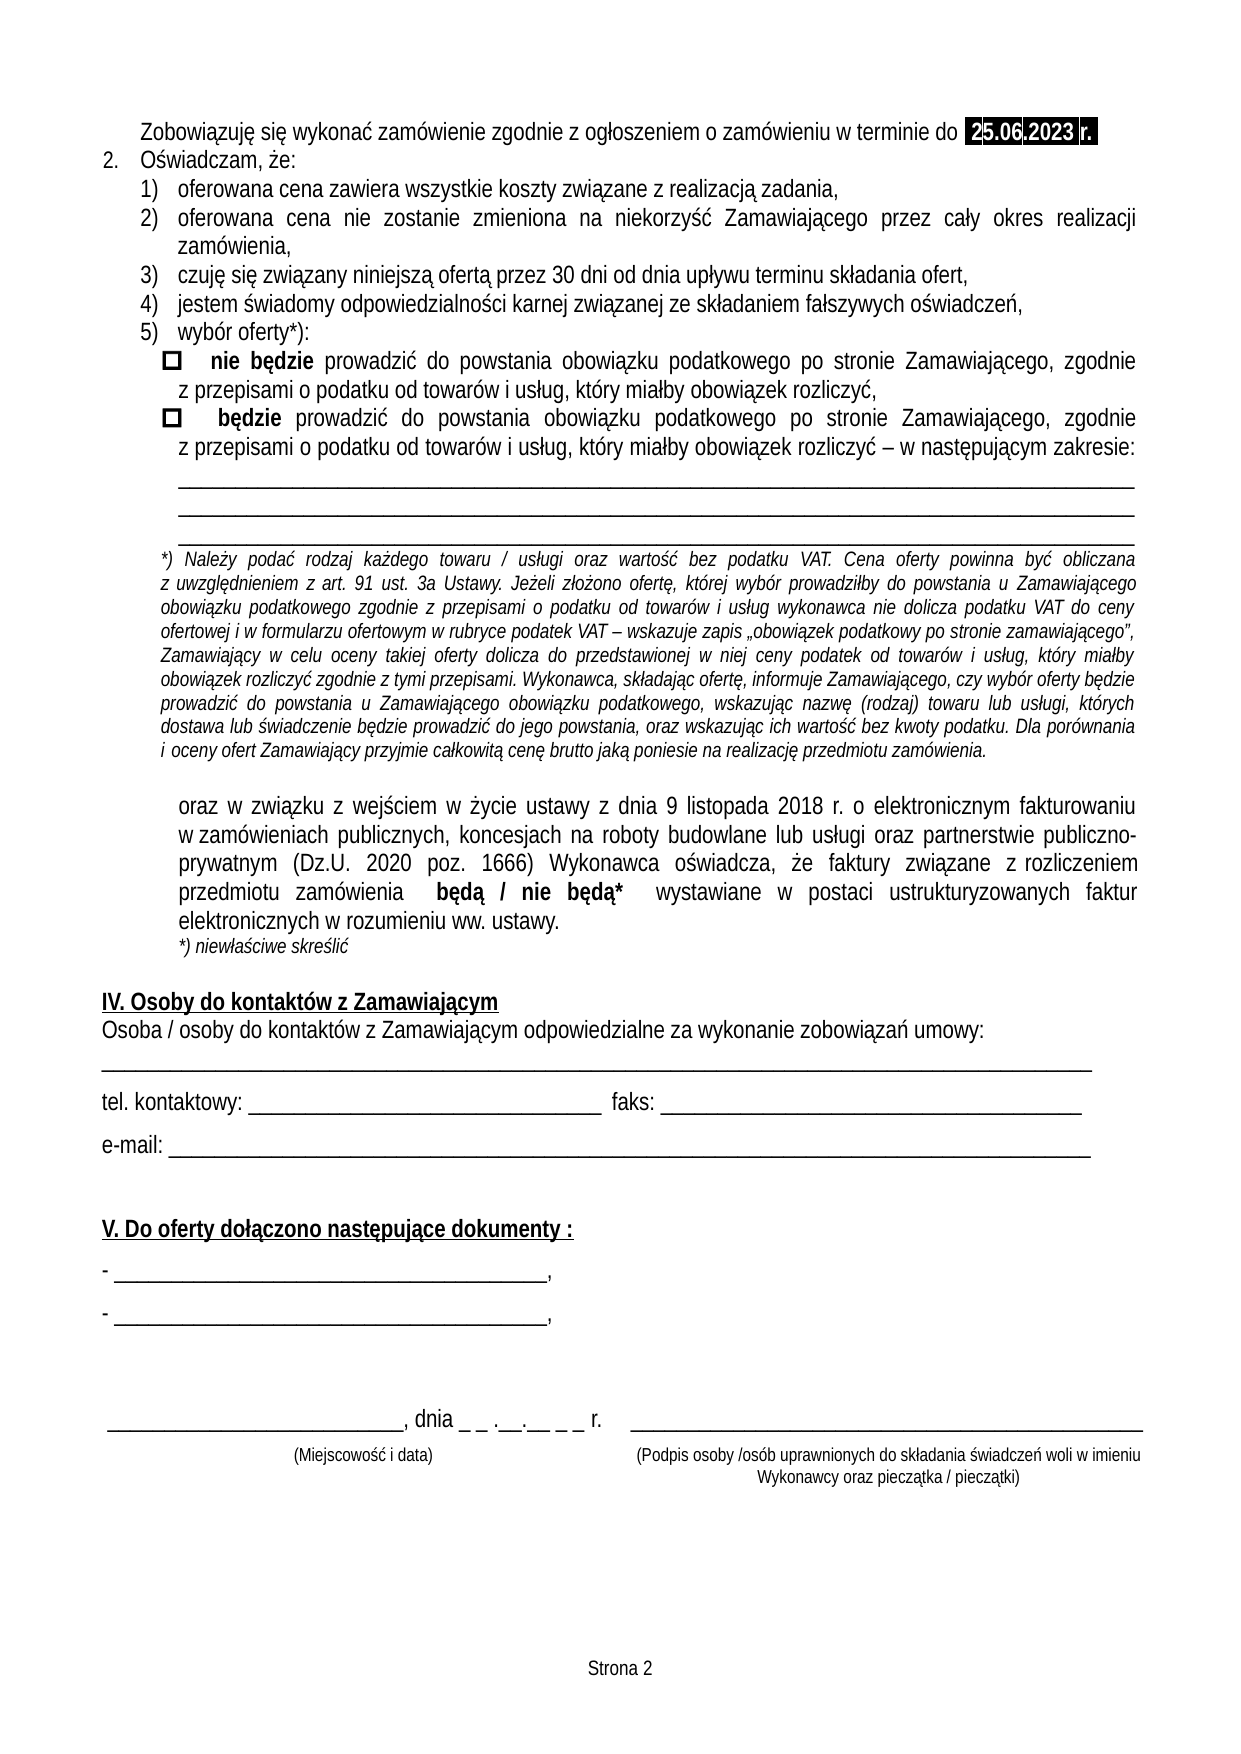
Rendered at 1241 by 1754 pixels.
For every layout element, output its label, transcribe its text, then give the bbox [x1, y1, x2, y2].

text *) Należy podać rodzaj każdego towaru / usługi oraz wartość bez podatku VAT. Cena oferty powinna być obliczana z uwzględnieniem z art. 91 ust. 3a Ustawy. Jeżeli złożono ofertę, której wybór prowadziłby do powstania u Zamawiającego obowiązku podatkowego zgodnie z przepisami o podatku od towarów i usług wykonawca nie dolicza podatku VAT do ceny ofertowej i w formularzu ofertowym w rubryce podatek VAT – wskazuje zapis „obowiązek podatkowy po stronie zamawiającego”, Zamawiający w celu oceny takiej oferty dolicza do przedstawionej w niej ceny podatek od towarów i usług, który miałby obowiązek rozliczyć zgodnie z tymi przepisami. Wykonawca, składając ofertę, informuje Zamawiającego, czy wybór oferty będzie prowadzić do powstania u Zamawiającego obowiązku podatkowego, wskazując nazwę (rodzaj) towaru lub usługi, których dostawa lub świadczenie będzie prowadzić do jego powstania, oraz wskazując ich wartość bez kwoty podatku. Dla porównania i oceny ofert Zamawiający przyjmie całkowitą cenę brutto jaką poniesie na realizację przedmiotu zamówienia. [161, 547, 1138, 762]
list czuję się związany niniejszą ofertą przez 30 dni od dnia upływu terminu składania ofert, [140, 260, 1138, 288]
table_header __________________________, dnia _ _ .__.__ _ _ r. [102, 1398, 625, 1438]
list wybór oferty*): [140, 317, 1138, 346]
text o będzie prowadzić do powstania obowiązku podatkowego po stronie Zamawiającego, zgodnie z przepisami o podatku od towarów i usług, który miałby obowiązek rozliczyć – w następującym zakresie: ____________________________________________________________________________________________________________________________________________________________________________________________________________________________________________________________ [161, 403, 1138, 547]
text - ______________________________________, [102, 1298, 1138, 1327]
text o nie będzie prowadzić do powstania obowiązku podatkowego po stronie Zamawiającego, zgodnie z przepisami o podatku od towarów i usług, który miałby obowiązek rozliczyć, [161, 346, 1138, 403]
list oferowana cena nie zostanie zmieniona na niekorzyść Zamawiającego przez cały okres realizacji zamówienia, [140, 203, 1138, 260]
list jestem świadomy odpowiedzialności karnej związanej ze składaniem fałszywych oświadczeń, [140, 288, 1138, 317]
text _______________________________________________________________________________________ [102, 1044, 1138, 1073]
text tel. kontaktowy: _______________________________ faks: _____________________________________ [102, 1087, 1138, 1116]
text IV. Osoby do kontaktów z Zamawiającym [102, 987, 1138, 1016]
text *) niewłaściwe skreślić [178, 934, 1138, 958]
table_cell (Podpis osoby /osób uprawnionych do składania świadczeń woli w imieniu Wykonawcy oraz pieczątka / pieczątki) [625, 1439, 1152, 1493]
list Oświadczam, że: [103, 145, 1138, 174]
text oraz w związku z wejściem w życie ustawy z dnia 9 listopada 2018 r. o elektronicznym fakturowaniu w zamówieniach publicznych, koncesjach na roboty budowlane lub usługi oraz partnerstwie publiczno-prywatnym (Dz.U. 2020 poz. 1666) Wykonawca oświadcza, że faktury związane z rozliczeniem przedmiotu zamówienia będą / nie będą* wystawiane w postaci ustrukturyzowanych faktur elektronicznych w rozumieniu ww. ustawy. [178, 791, 1138, 934]
text - ______________________________________, [102, 1255, 1138, 1284]
text Osoba / osoby do kontaktów z Zamawiającym odpowiedzialne za wykonanie zobowiązań umowy: [102, 1016, 1138, 1044]
list oferowana cena zawiera wszystkie koszty związane z realizacją zadania, [140, 174, 1138, 203]
table_header _____________________________________________ [625, 1398, 1152, 1438]
table_cell (Miejscowość i data) [102, 1439, 625, 1493]
list Zobowiązuję się wykonać zamówienie zgodnie z ogłoszeniem o zamówieniu w terminie do 25.06.2023 r. [103, 117, 1138, 145]
list V. Do oferty dołączono następujące dokumenty : [102, 1214, 1138, 1243]
text e-mail: _________________________________________________________________________________ [102, 1130, 1240, 1159]
